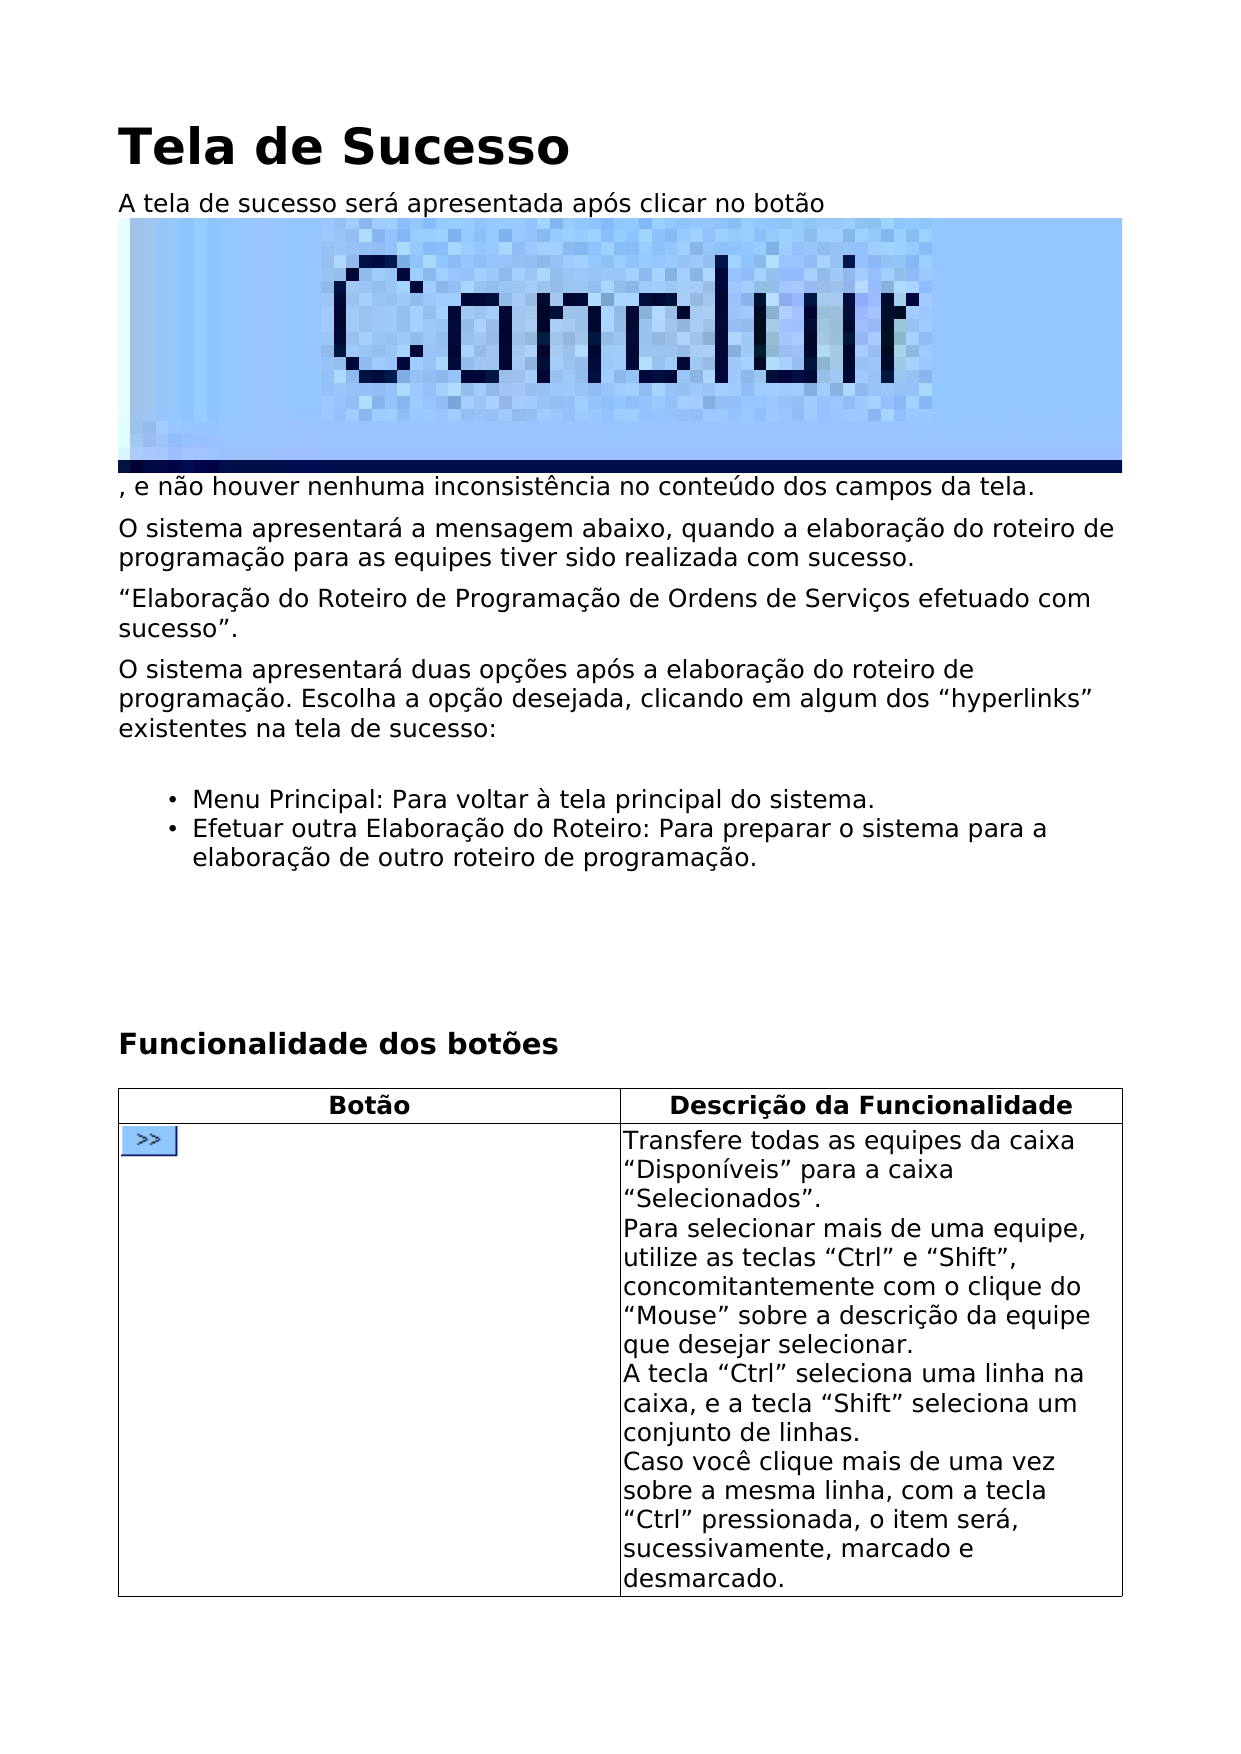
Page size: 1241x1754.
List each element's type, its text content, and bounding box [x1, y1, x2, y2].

table_header Botão [119, 1089, 620, 1123]
text A tela de sucesso será apresentada após clicar no botão [118, 189, 1122, 218]
text O sistema apresentará duas opções após a elaboração do roteiro de programação. Escolha a opção desejada, clicando em algum dos “hyperlinks” existentes na tela de sucesso: [118, 656, 1122, 743]
subtitle Tela de Sucesso [118, 118, 1122, 176]
picture [121, 1126, 179, 1158]
subtitle Funcionalidade dos botões [118, 1027, 1122, 1061]
table_header Descrição da Funcionalidade [621, 1089, 1122, 1123]
picture [118, 218, 1123, 473]
list Menu Principal: Para voltar à tela principal do sistema. [177, 785, 1122, 814]
text , e não houver nenhuma inconsistência no conteúdo dos campos da tela. [118, 473, 1122, 501]
text “Elaboração do Roteiro de Programação de Ordens de Serviços efetuado com sucesso”. [118, 585, 1122, 643]
table_cell Transfere todas as equipes da caixa “Disponíveis” para a caixa “Selecionados”. Para selecionar mais de uma equipe, utilize as teclas “Ctrl” e “Shift”, concomitantemente com o clique do “Mouse” sobre a descrição da equipe que desejar selecionar. A tecla “Ctrl” seleciona uma linha na caixa, e a tecla “Shift” seleciona um conjunto de linhas. Caso você clique mais de uma vez sobre a mesma linha, com a tecla “Ctrl” pressionada, o item será, sucessivamente, marcado e desmarcado. [621, 1124, 1122, 1596]
text O sistema apresentará a mensagem abaixo, quando a elaboração do roteiro de programação para as equipes tiver sido realizada com sucesso. [118, 514, 1122, 572]
table_cell [119, 1124, 620, 1596]
list Efetuar outra Elaboração do Roteiro: Para preparar o sistema para a elaboração de outro roteiro de programação. [177, 814, 1122, 872]
